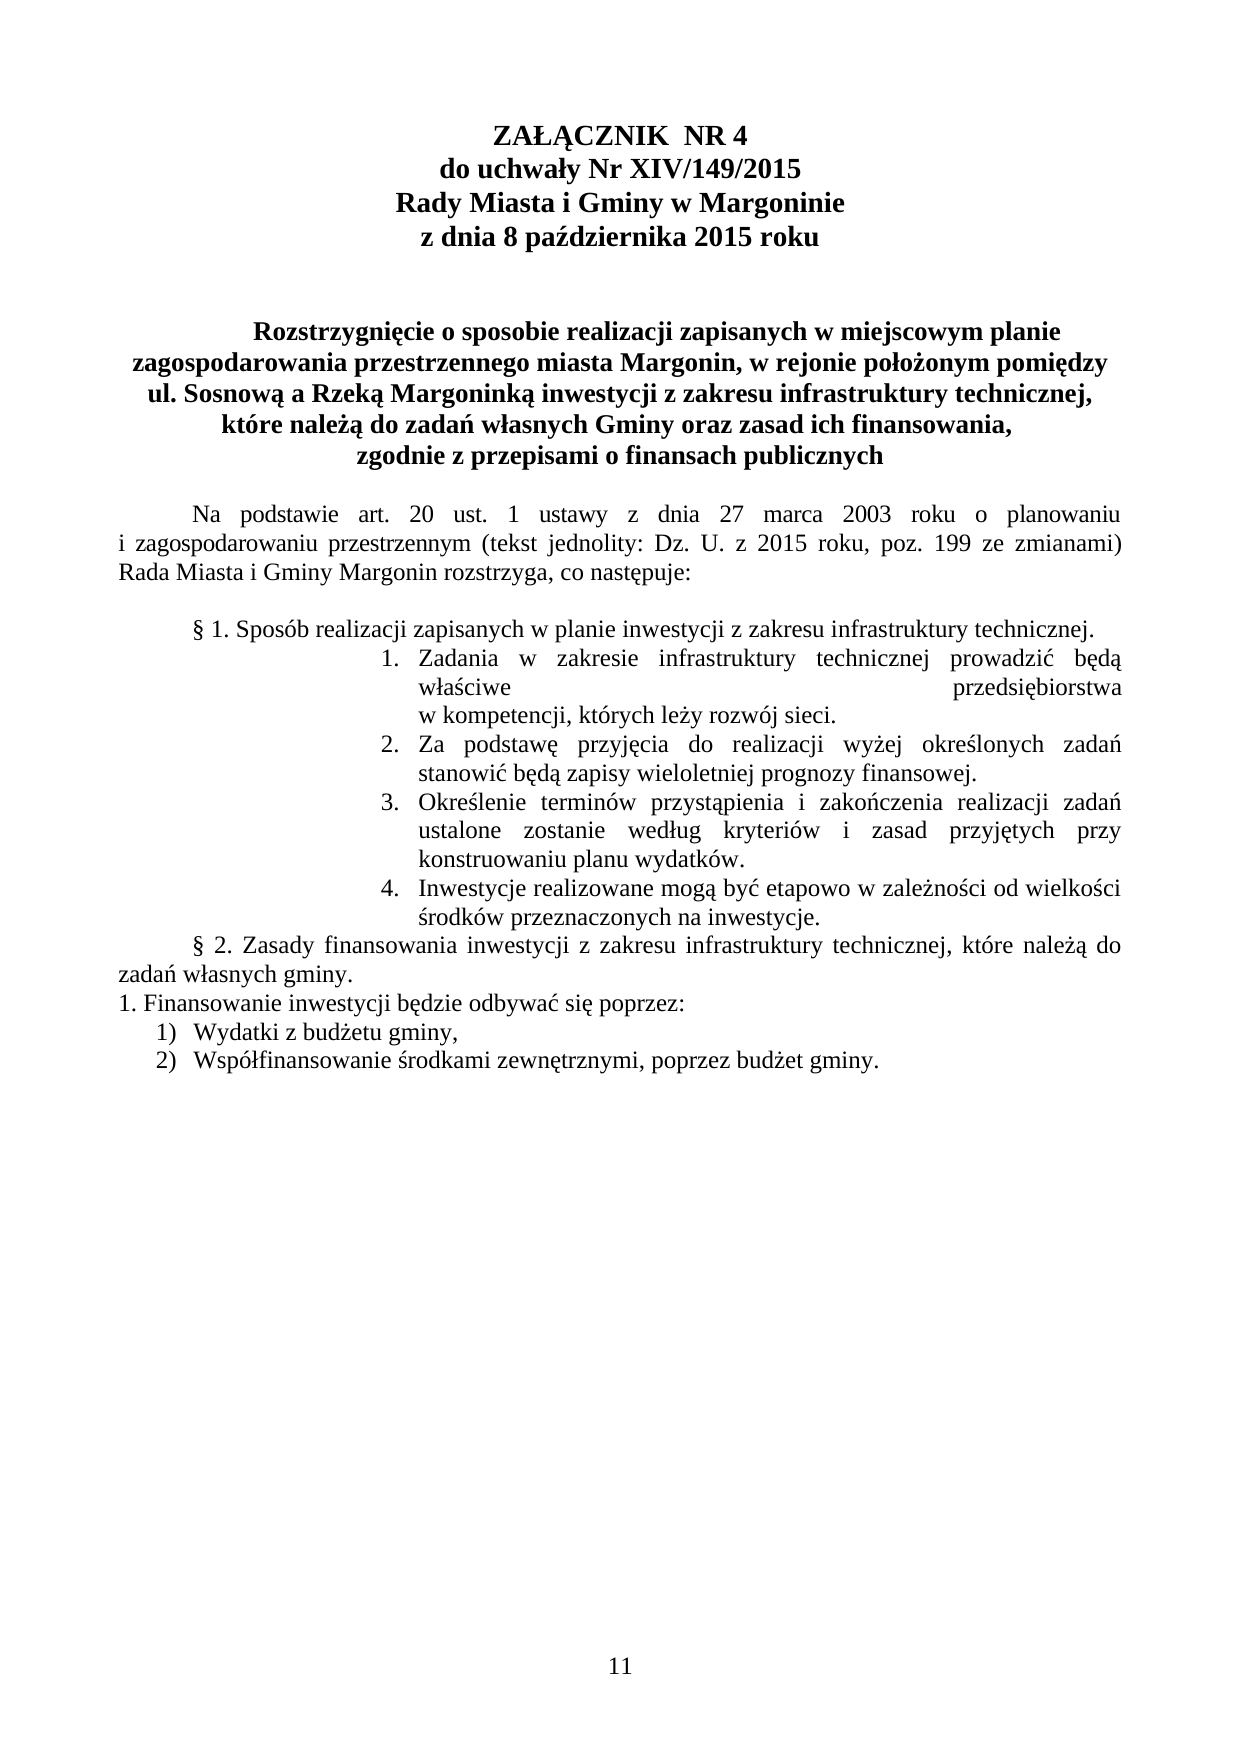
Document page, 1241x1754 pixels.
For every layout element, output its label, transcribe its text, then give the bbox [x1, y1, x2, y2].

text § 1. Sposób realizacji zapisanych w planie inwestycji z zakresu infrastruktury technicznej. [118, 614, 1122, 643]
list Zadania w zakresie infrastruktury technicznej prowadzić będą właściwe przedsiębiorstwa w kompetencji, których leży rozwój sieci. [381, 643, 1122, 729]
text ZAŁĄCZNIK NR 4 [118, 118, 1122, 152]
text § 2. Zasady finansowania inwestycji z zakresu infrastruktury technicznej, które należą do zadań własnych gminy. [118, 930, 1122, 988]
subtitle Rady Miasta i Gminy w Margoninie [118, 185, 1122, 219]
text 1. Finansowanie inwestycji będzie odbywać się poprzez: [118, 988, 1122, 1017]
list Inwestycje realizowane mogą być etapowo w zależności od wielkości środków przeznaczonych na inwestycje. [381, 873, 1122, 930]
text z dnia 8 października 2015 roku [118, 219, 1122, 252]
list Wydatki z budżetu gminy, [156, 1017, 1122, 1045]
list Współfinansowanie środkami zewnętrznymi, poprzez budżet gminy. [156, 1045, 1122, 1074]
subtitle do uchwały Nr XIV/149/2015 [118, 152, 1122, 185]
text Rozstrzygnięcie o sposobie realizacji zapisanych w miejscowym planie zagospodarowania przestrzennego miasta Margonin, w rejonie położonym pomiędzy ul. Sosnową a Rzeką Margoninką inwestycji z zakresu infrastruktury technicznej, które należą do zadań własnych Gminy oraz zasad ich finansowania, zgodnie z przepisami o finansach publicznych [118, 314, 1122, 470]
list Za podstawę przyjęcia do realizacji wyżej określonych zadań stanowić będą zapisy wieloletniej prognozy finansowej. [381, 729, 1122, 787]
text Na podstawie art. 20 ust. 1 ustawy z dnia 27 marca 2003 roku o planowaniu i zagospodarowaniu przestrzennym (tekst jednolity: Dz. U. z 2015 roku, poz. 199 ze zmianami) Rada Miasta i Gminy Margonin rozstrzyga, co następuje: [118, 499, 1122, 585]
list Określenie terminów przystąpienia i zakończenia realizacji zadań ustalone zostanie według kryteriów i zasad przyjętych przy konstruowaniu planu wydatków. [381, 787, 1122, 873]
